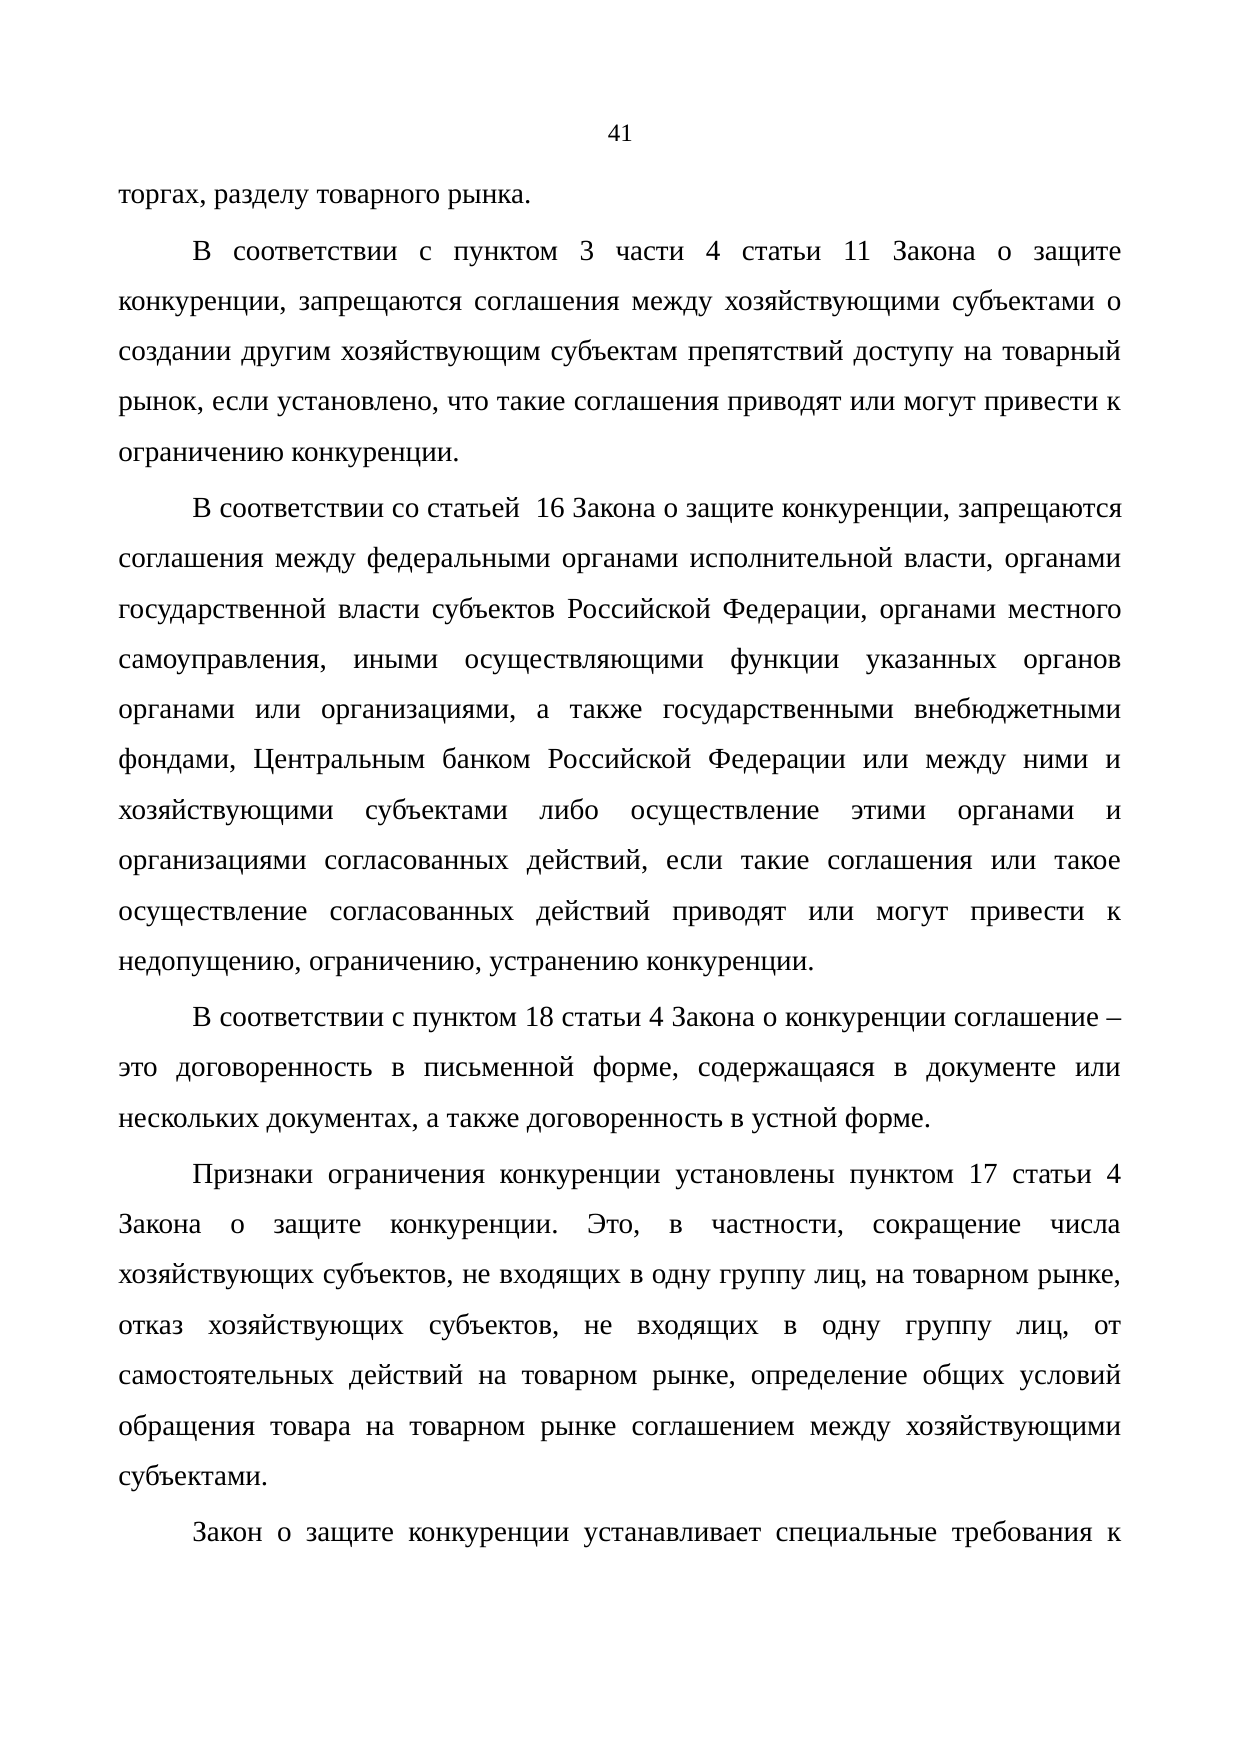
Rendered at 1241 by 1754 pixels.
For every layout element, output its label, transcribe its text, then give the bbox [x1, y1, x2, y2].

text торгах, разделу товарного рынка. [118, 176, 1122, 210]
text В соответствии со статьей 16 Закона о защите конкуренции, запрещаются соглашения между федеральными органами исполнительной власти, органами государственной власти субъектов Российской Федерации, органами местного самоуправления, иными осуществляющими функции указанных органов органами или организациями, а также государственными внебюджетными фондами, Центральным банком Российской Федерации или между ними и хозяйствующими субъектами либо осуществление этими органами и организациями согласованных действий, если такие соглашения или такое осуществление согласованных действий приводят или могут привести к недопущению, ограничению, устранению конкуренции. [118, 490, 1122, 976]
text В соответствии с пунктом 3 части 4 статьи 11 Закона о защите конкуренции, запрещаются соглашения между хозяйствующими субъектами о создании другим хозяйствующим субъектам препятствий доступу на товарный рынок, если установлено, что такие соглашения приводят или могут привести к ограничению конкуренции. [118, 233, 1122, 467]
text В соответствии с пунктом 18 статьи 4 Закона о конкуренции соглашение – это договоренность в письменной форме, содержащаяся в документе или нескольких документах, а также договоренность в устной форме. [118, 999, 1122, 1133]
text Признаки ограничения конкуренции установлены пунктом 17 статьи 4 Закона о защите конкуренции. Это, в частности, сокращение числа хозяйствующих субъектов, не входящих в одну группу лиц, на товарном рынке, отказ хозяйствующих субъектов, не входящих в одну группу лиц, от самостоятельных действий на товарном рынке, определение общих условий обращения товара на товарном рынке соглашением между хозяйствующими субъектами. [118, 1156, 1122, 1491]
text Закон о защите конкуренции устанавливает специальные требования к [118, 1514, 1122, 1548]
